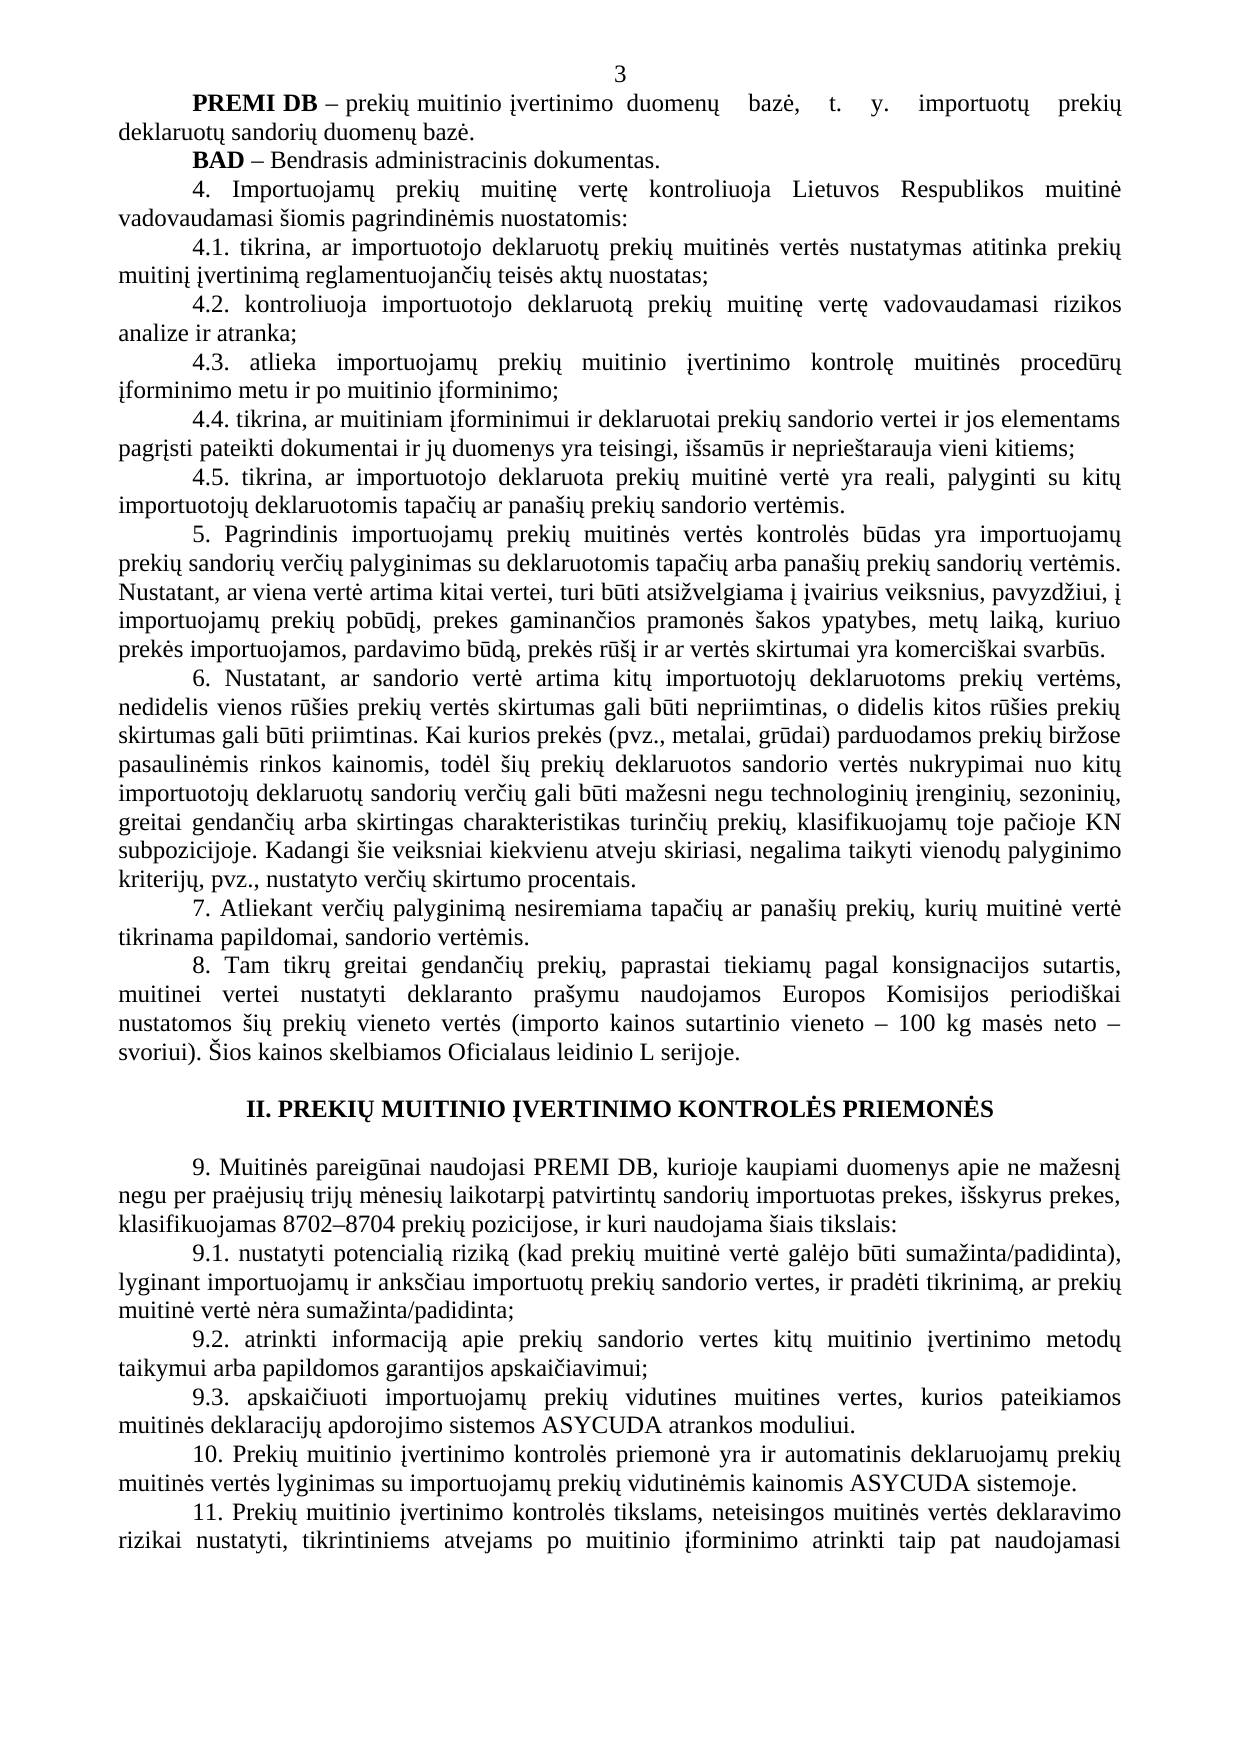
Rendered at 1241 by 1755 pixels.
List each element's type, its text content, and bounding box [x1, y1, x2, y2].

text 4.4. tikrina, ar muitiniam įforminimui ir deklaruotai prekių sandorio vertei ir jos elementams pagrįsti pateikti dokumentai ir jų duomenys yra teisingi, išsamūs ir neprieštarauja vieni kitiems; [118, 404, 1122, 462]
text 11. Prekių muitinio įvertinimo kontrolės tikslams, neteisingos muitinės vertės deklaravimo rizikai nustatyti, tikrintiniems atvejams po muitinio įforminimo atrinkti taip pat naudojamasi [118, 1497, 1122, 1554]
text BAD – Bendrasis administracinis dokumentas. [118, 145, 1122, 174]
text 4.3. atlieka importuojamų prekių muitinio įvertinimo kontrolę muitinės procedūrų įforminimo metu ir po muitinio įforminimo; [118, 347, 1122, 404]
text 10. Prekių muitinio įvertinimo kontrolės priemonė yra ir automatinis deklaruojamų prekių muitinės vertės lyginimas su importuojamų prekių vidutinėmis kainomis ASYCUDA sistemoje. [118, 1439, 1122, 1497]
text 9. Muitinės pareigūnai naudojasi PREMI DB, kurioje kaupiami duomenys apie ne mažesnį negu per praėjusių trijų mėnesių laikotarpį patvirtintų sandorių importuotas prekes, išskyrus prekes, klasifikuojamas 8702–8704 prekių pozicijose, ir kuri naudojama šiais tikslais: [118, 1152, 1122, 1238]
text PREMI DB – prekių muitinio įvertinimo duomenų bazė, t. y. importuotų prekių deklaruotų sandorių duomenų bazė. [118, 88, 1122, 145]
text 4.2. kontroliuoja importuotojo deklaruotą prekių muitinę vertę vadovaudamasi rizikos analize ir atranka; [118, 289, 1122, 347]
text 4. Importuojamų prekių muitinę vertę kontroliuoja Lietuvos Respublikos muitinė vadovaudamasi šiomis pagrindinėmis nuostatomis: [118, 174, 1122, 232]
text 9.3. apskaičiuoti importuojamų prekių vidutines muitines vertes, kurios pateikiamos muitinės deklaracijų apdorojimo sistemos ASYCUDA atrankos moduliui. [118, 1382, 1122, 1439]
text 6. Nustatant, ar sandorio vertė artima kitų importuotojų deklaruotoms prekių vertėms, nedidelis vienos rūšies prekių vertės skirtumas gali būti nepriimtinas, o didelis kitos rūšies prekių skirtumas gali būti priimtinas. Kai kurios prekės (pvz., metalai, grūdai) parduodamos prekių biržose pasaulinėmis rinkos kainomis, todėl šių prekių deklaruotos sandorio vertės nukrypimai nuo kitų importuotojų deklaruotų sandorių verčių gali būti mažesni negu technologinių įrenginių, sezoninių, greitai gendančių arba skirtingas charakteristikas turinčių prekių, klasifikuojamų toje pačioje KN subpozicijoje. Kadangi šie veiksniai kiekvienu atveju skiriasi, negalima taikyti vienodų palyginimo kriterijų, pvz., nustatyto verčių skirtumo procentais. [118, 663, 1122, 893]
text 9.2. atrinkti informaciją apie prekių sandorio vertes kitų muitinio įvertinimo metodų taikymui arba papildomos garantijos apskaičiavimui; [118, 1324, 1122, 1382]
text 4.5. tikrina, ar importuotojo deklaruota prekių muitinė vertė yra reali, palyginti su kitų importuotojų deklaruotomis tapačių ar panašių prekių sandorio vertėmis. [118, 462, 1122, 519]
text 7. Atliekant verčių palyginimą nesiremiama tapačių ar panašių prekių, kurių muitinė vertė tikrinama papildomai, sandorio vertėmis. [118, 893, 1122, 950]
text 4.1. tikrina, ar importuotojo deklaruotų prekių muitinės vertės nustatymas atitinka prekių muitinį įvertinimą reglamentuojančių teisės aktų nuostatas; [118, 232, 1122, 289]
text 5. Pagrindinis importuojamų prekių muitinės vertės kontrolės būdas yra importuojamų prekių sandorių verčių palyginimas su deklaruotomis tapačių arba panašių prekių sandorių vertėmis. Nustatant, ar viena vertė artima kitai vertei, turi būti atsižvelgiama į įvairius veiksnius, pavyzdžiui, į importuojamų prekių pobūdį, prekes gaminančios pramonės šakos ypatybes, metų laiką, kuriuo prekės importuojamos, pardavimo būdą, prekės rūšį ir ar vertės skirtumai yra komerciškai svarbūs. [118, 519, 1122, 663]
text 8. Tam tikrų greitai gendančių prekių, paprastai tiekiamų pagal konsignacijos sutartis, muitinei vertei nustatyti deklaranto prašymu naudojamos Europos Komisijos periodiškai nustatomos šių prekių vieneto vertės (importo kainos sutartinio vieneto – 100 kg masės neto – svoriui). Šios kainos skelbiamos Oficialaus leidinio L serijoje. [118, 950, 1122, 1065]
text II. PREKIŲ MUITINIO ĮVERTINIMO KONTROLĖS PRIEMONĖS [118, 1094, 1122, 1123]
text 9.1. nustatyti potencialią riziką (kad prekių muitinė vertė galėjo būti sumažinta/padidinta), lyginant importuojamų ir anksčiau importuotų prekių sandorio vertes, ir pradėti tikrinimą, ar prekių muitinė vertė nėra sumažinta/padidinta; [118, 1238, 1122, 1324]
